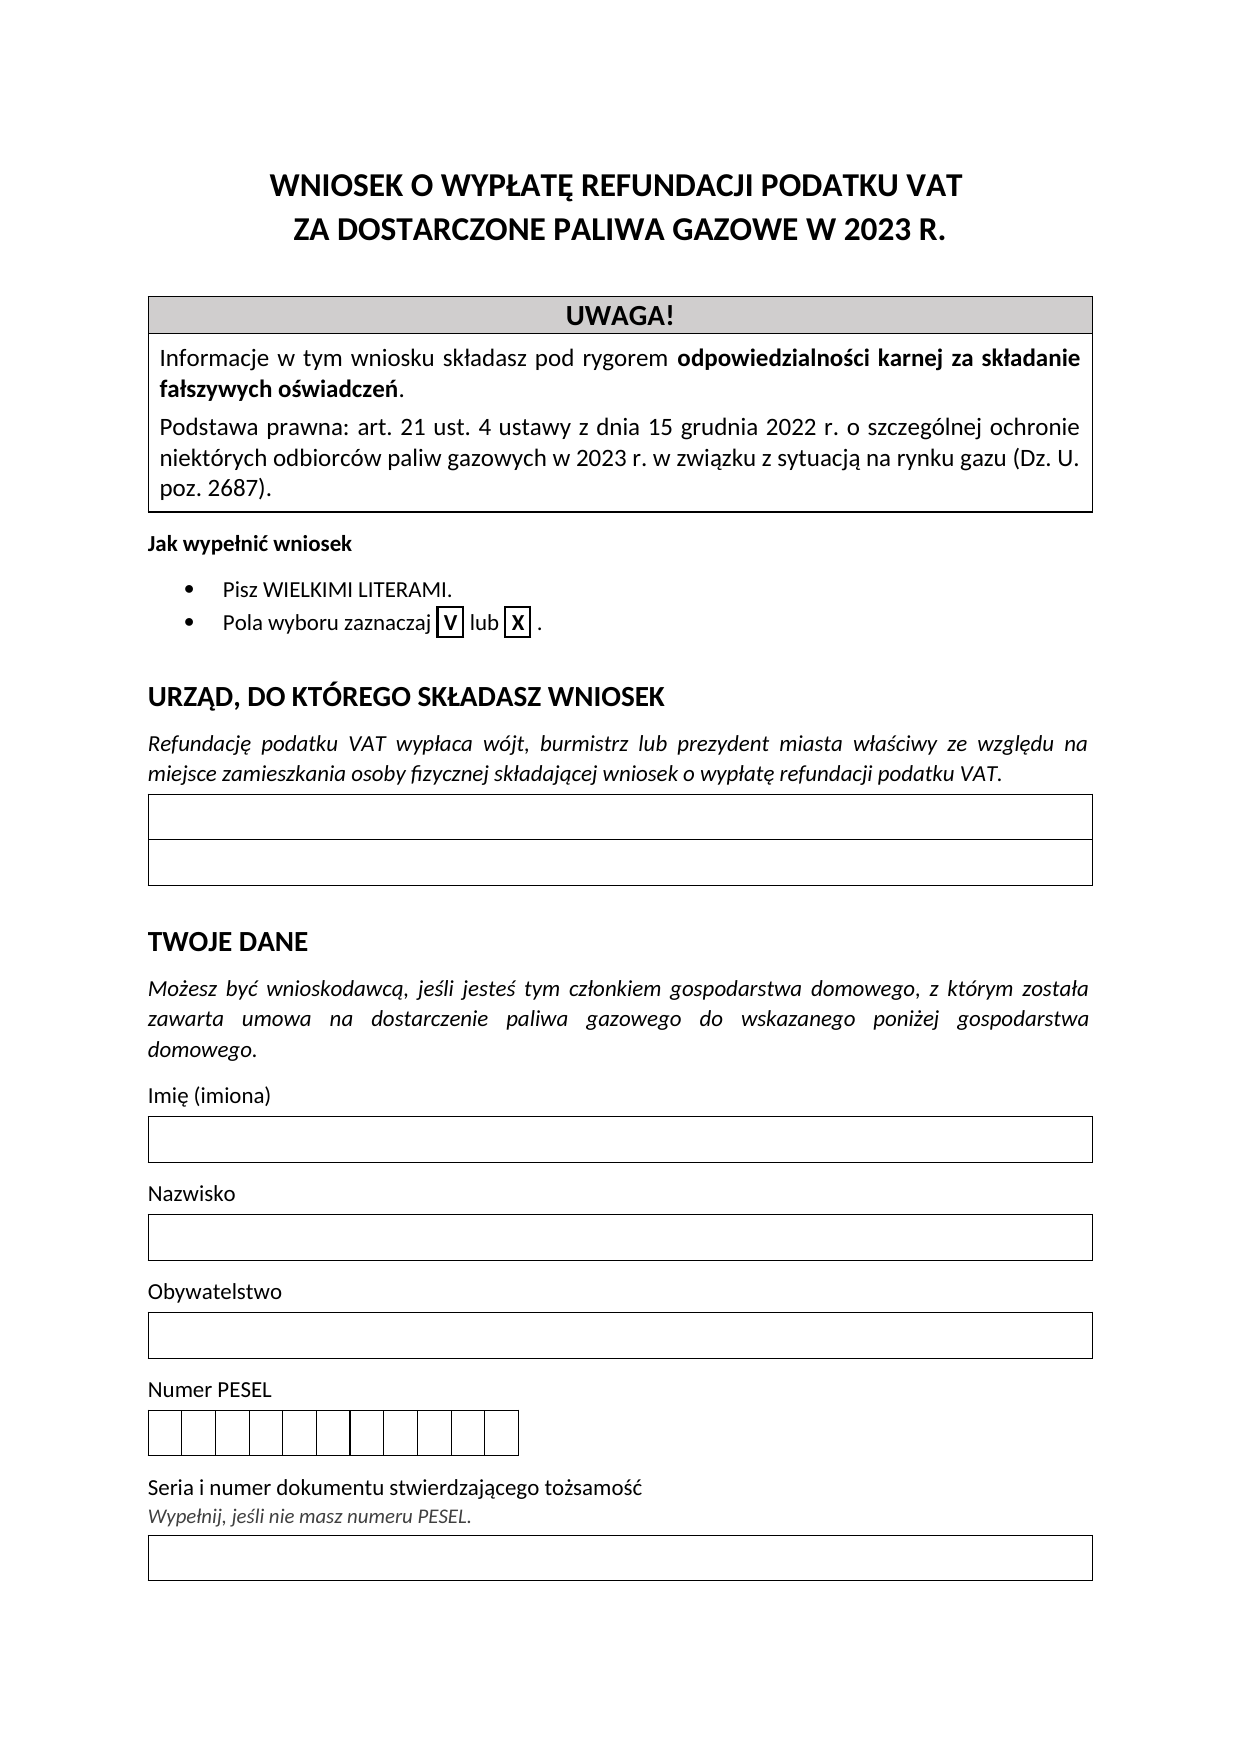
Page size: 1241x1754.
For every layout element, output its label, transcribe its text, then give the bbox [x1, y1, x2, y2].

table_header [149, 1313, 1092, 1357]
text Jak wypełnić wniosek [148, 529, 1013, 557]
table_header [182, 1411, 215, 1455]
table_header [216, 1411, 249, 1455]
list Pola wyboru zaznaczaj V lub X . [531, 606, 1081, 638]
text Wypełnij, jeśli nie masz numeru PESEL. [148, 1503, 1093, 1528]
table_header [351, 1411, 383, 1455]
text Imię (imiona) [148, 1082, 1093, 1110]
table_cell Informacje w tym wniosku składasz pod rygorem odpowiedzialności karnej za składanie fałszywych oświadczeń. Podstawa prawna: art. 21 ust. 4 ustawy z dnia 15 grudnia 2022 r. o szczególnej ochronie niektórych odbiorców paliw gazowych w 2023 r. w związku z sytuacją na rynku gazu (Dz. U. poz. 2687). [149, 334, 1092, 511]
list Pola wyboru zaznaczaj V lub X . [439, 608, 462, 636]
table_header [418, 1411, 451, 1455]
table_header [452, 1411, 484, 1455]
table_header [384, 1411, 417, 1455]
table_cell [149, 840, 1092, 885]
text Nazwisko [148, 1179, 1093, 1207]
table_header [149, 1536, 1092, 1580]
list Pisz WIELKIMI LITERAMI. [185, 576, 1081, 603]
list Pola wyboru zaznaczaj V lub X . [506, 608, 529, 636]
table_header [149, 1117, 1092, 1162]
text WNIOSEK O WYPŁATĘ REFUNDACJI PODATKU VAT ZA DOSTARCZONE PALIWA GAZOWE W 2023 R. [148, 164, 1093, 293]
table_header UWAGA! [149, 297, 1092, 333]
list Pola wyboru zaznaczaj V lub X . [464, 606, 504, 638]
text Numer PESEL [148, 1375, 1093, 1403]
text Refundację podatku VAT wypłaca wójt, burmistrz lub prezydent miasta właściwy ze względu na miejsce zamieszkania osoby fizycznej składającej wniosek o wypłatę refundacji podatku VAT. [148, 729, 1093, 787]
table_header [250, 1411, 282, 1455]
table_header [485, 1411, 518, 1455]
text TWOJE DANE [148, 923, 1093, 959]
table_header [149, 795, 1092, 839]
text Możesz być wnioskodawcą, jeśli jesteś tym członkiem gospodarstwa domowego, z którym została zawarta umowa na dostarczenie paliwa gazowego do wskazanego poniżej gospodarstwa domowego. [148, 974, 1093, 1063]
text Obywatelstwo [148, 1277, 1093, 1305]
text Seria i numer dokumentu stwierdzającego tożsamość [148, 1473, 1093, 1501]
table_header [317, 1411, 349, 1455]
list Pola wyboru zaznaczaj V lub X . [185, 606, 436, 638]
text URZĄD, DO KTÓREGO SKŁADASZ WNIOSEK [148, 678, 1093, 713]
table_header [283, 1411, 316, 1455]
table_header [149, 1411, 181, 1455]
table_header [149, 1215, 1092, 1259]
